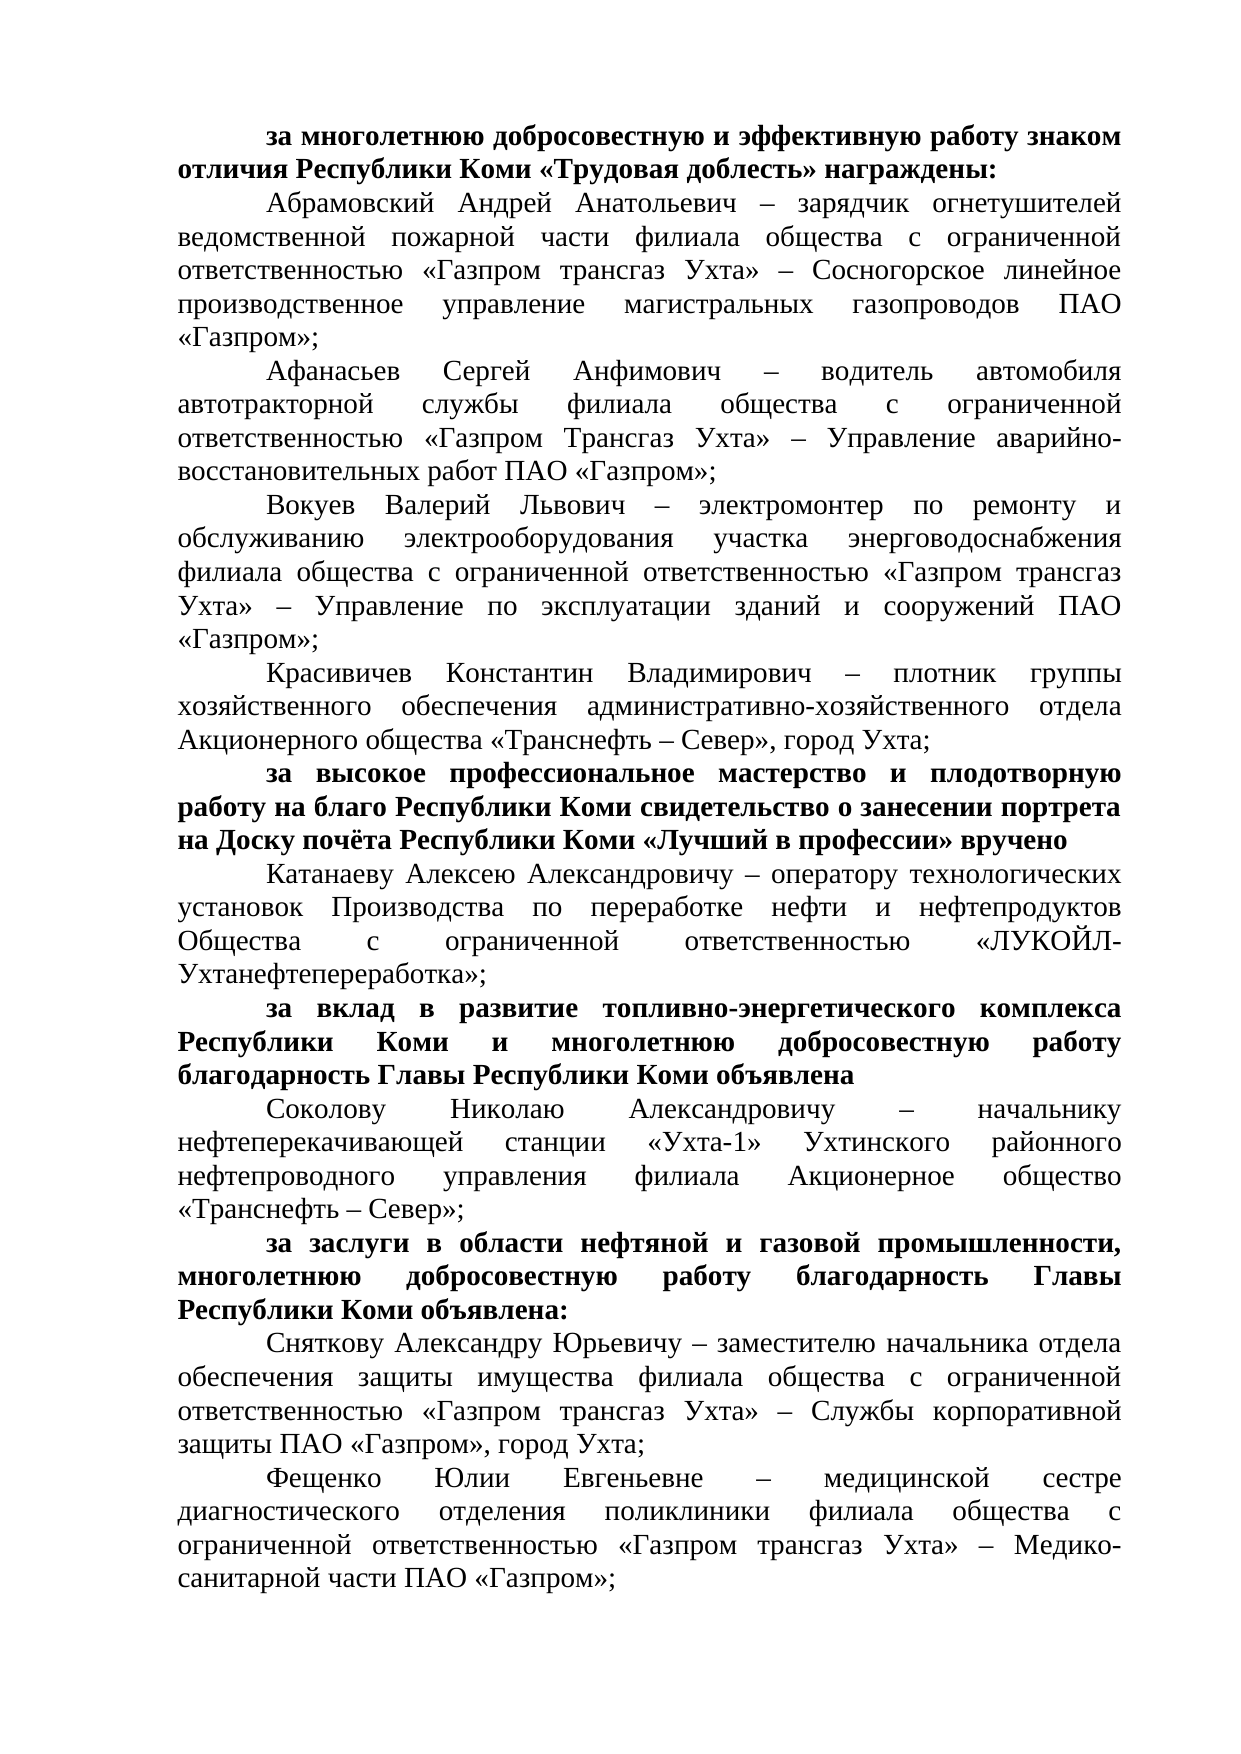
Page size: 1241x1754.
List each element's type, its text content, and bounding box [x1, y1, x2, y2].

text Сняткову Александру Юрьевичу – заместителю начальника отдела обеспечения защиты имущества филиала общества с ограниченной ответственностью «Газпром трансгаз Ухта» – Службы корпоративной защиты ПАО «Газпром», город Ухта; [177, 1326, 1122, 1460]
text Вокуев Валерий Львович – электромонтер по ремонту и обслуживанию электрооборудования участка энерговодоснабжения филиала общества с ограниченной ответственностью «Газпром трансгаз Ухта» – Управление по эксплуатации зданий и сооружений ПАО «Газпром»; [177, 487, 1122, 655]
text Соколову Николаю Александровичу – начальнику нефтеперекачивающей станции «Ухта-1» Ухтинского районного нефтепроводного управления филиала Акционерное общество «Транснефть – Север»; [177, 1091, 1122, 1225]
text Катанаеву Алексею Александровичу – оператору технологических установок Производства по переработке нефти и нефтепродуктов Общества с ограниченной ответственностью «ЛУКОЙЛ-Ухтанефтепереработка»; [177, 856, 1122, 990]
text Абрамовский Андрей Анатольевич – зарядчик огнетушителей ведомственной пожарной части филиала общества с ограниченной ответственностью «Газпром трансгаз Ухта» – Сосногорское линейное производственное управление магистральных газопроводов ПАО «Газпром»; [177, 185, 1122, 353]
text Красивичев Константин Владимирович – плотник группы хозяйственного обеспечения административно-хозяйственного отдела Акционерного общества «Транснефть – Север», город Ухта; [177, 655, 1122, 755]
text за многолетнюю добросовестную и эффективную работу знаком отличия Республики Коми «Трудовая доблесть» награждены: [177, 118, 1122, 185]
text за заслуги в области нефтяной и газовой промышленности, многолетнюю добросовестную работу благодарность Главы Республики Коми объявлена: [177, 1225, 1122, 1326]
text Фещенко Юлии Евгеньевне – медицинской сестре диагностического отделения поликлиники филиала общества с ограниченной ответственностью «Газпром трансгаз Ухта» – Медико-санитарной части ПАО «Газпром»; [177, 1460, 1122, 1594]
text за вклад в развитие топливно-энергетического комплекса Республики Коми и многолетнюю добросовестную работу благодарность Главы Республики Коми объявлена [177, 990, 1122, 1091]
text за высокое профессиональное мастерство и плодотворную работу на благо Республики Коми свидетельство о занесении портрета на Доску почёта Республики Коми «Лучший в профессии» вручено [177, 755, 1122, 856]
text Афанасьев Сергей Анфимович – водитель автомобиля автотракторной службы филиала общества с ограниченной ответственностью «Газпром Трансгаз Ухта» – Управление аварийно-восстановительных работ ПАО «Газпром»; [177, 353, 1122, 487]
